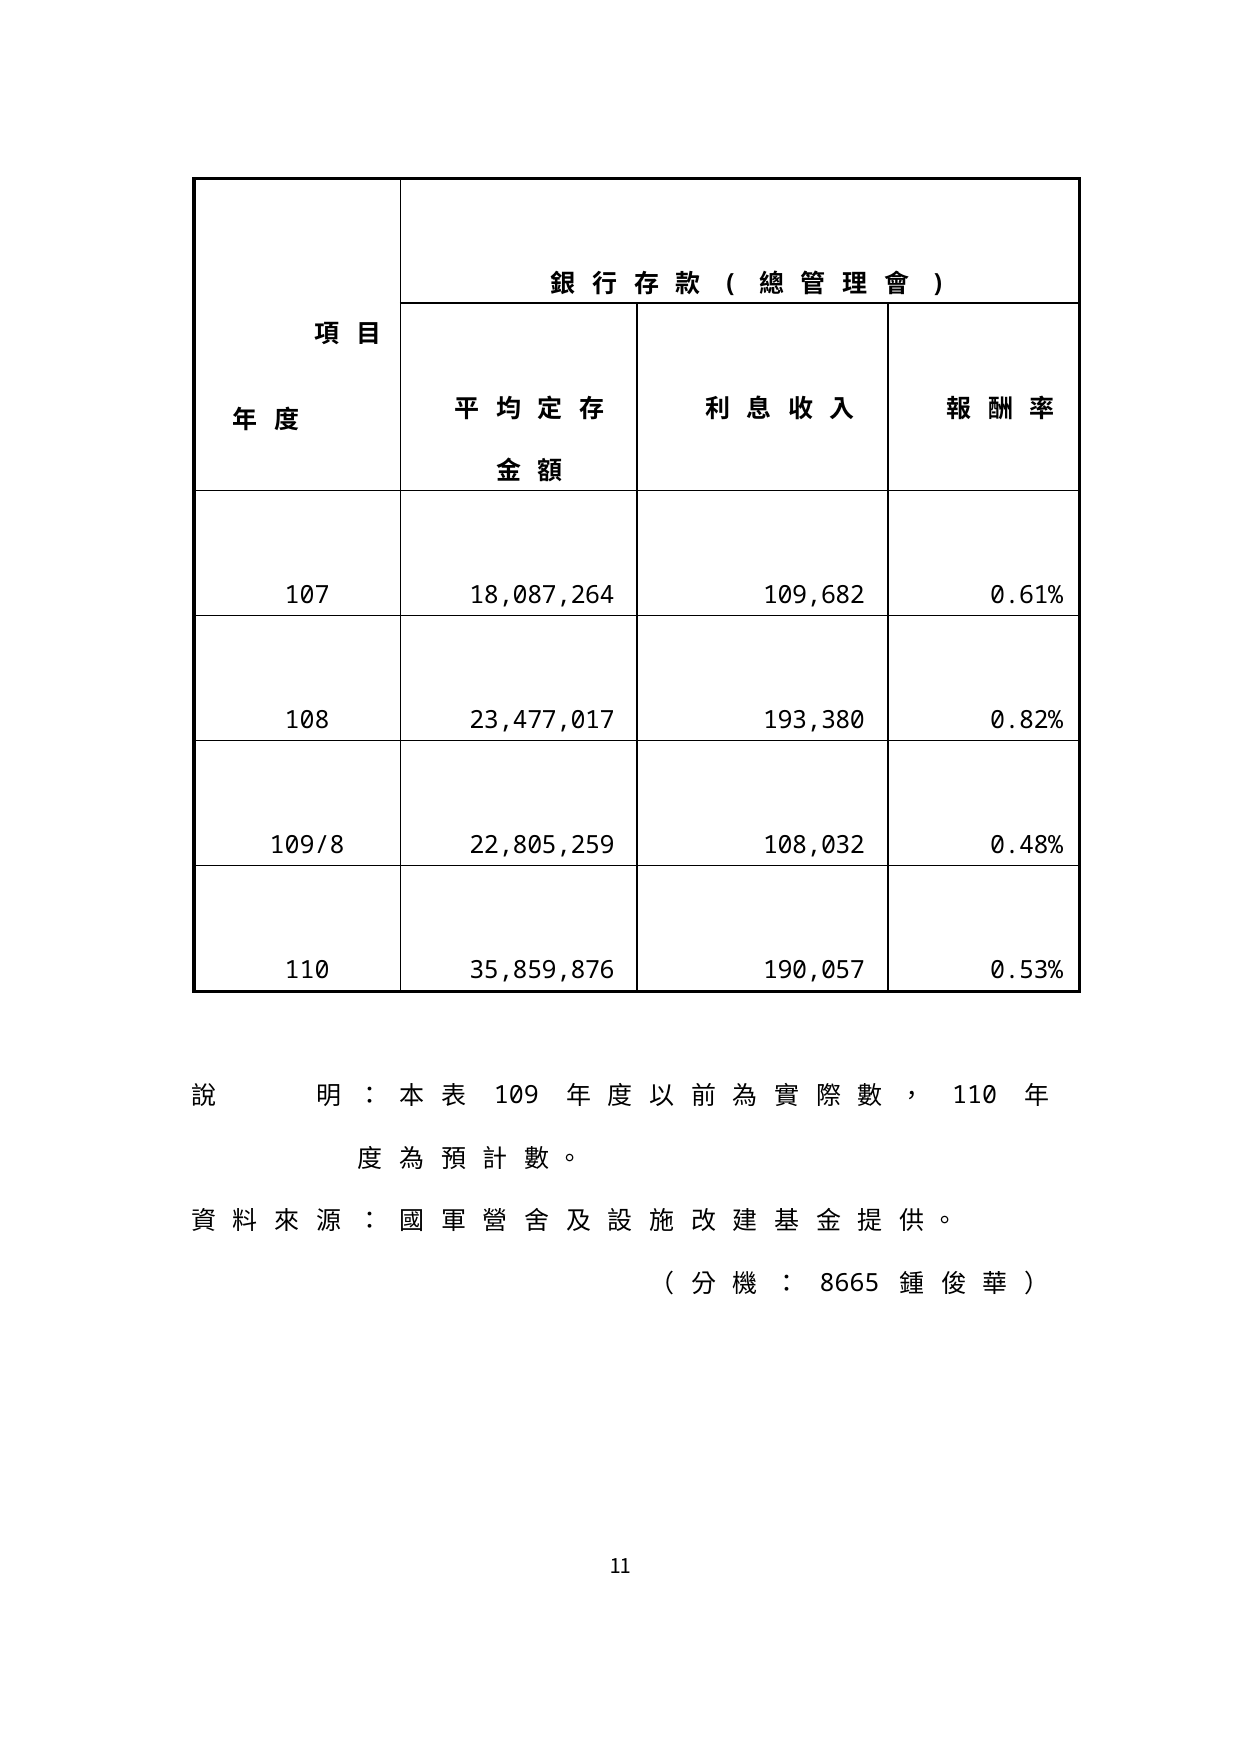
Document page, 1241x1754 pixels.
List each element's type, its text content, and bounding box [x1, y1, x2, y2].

table_cell 0.82% [889, 616, 1078, 740]
text （分機：8665鍾俊華） [183, 1240, 1058, 1302]
table_cell 利息收入 [638, 304, 887, 490]
table_cell 190,057 [638, 866, 887, 990]
table_header 項目 年度 [196, 180, 400, 490]
table_cell 報酬率 [889, 304, 1078, 490]
table_cell 0.61% [889, 491, 1078, 615]
table_cell 109,682 [638, 491, 887, 615]
table_cell 108,032 [638, 741, 887, 865]
table_header 銀行存款(總管理會) [401, 180, 1078, 302]
table_cell 18,087,264 [401, 491, 636, 615]
text 說 明：本表109年度以前為實際數，110年度為預計數。 [183, 1052, 1058, 1177]
table_cell 0.48% [889, 741, 1078, 865]
table_cell 平均定存金額 [401, 304, 636, 490]
table_cell 35,859,876 [401, 866, 636, 990]
table_cell 193,380 [638, 616, 887, 740]
table_cell 23,477,017 [401, 616, 636, 740]
table_cell 110 [196, 866, 400, 990]
table_cell 22,805,259 [401, 741, 636, 865]
table_cell 0.53% [889, 866, 1078, 990]
table_cell 107 [196, 491, 400, 615]
table_cell 108 [196, 616, 400, 740]
table_cell 109/8 [196, 741, 400, 865]
text 資料來源：國軍營舍及設施改建基金提供。 [183, 1177, 1072, 1240]
